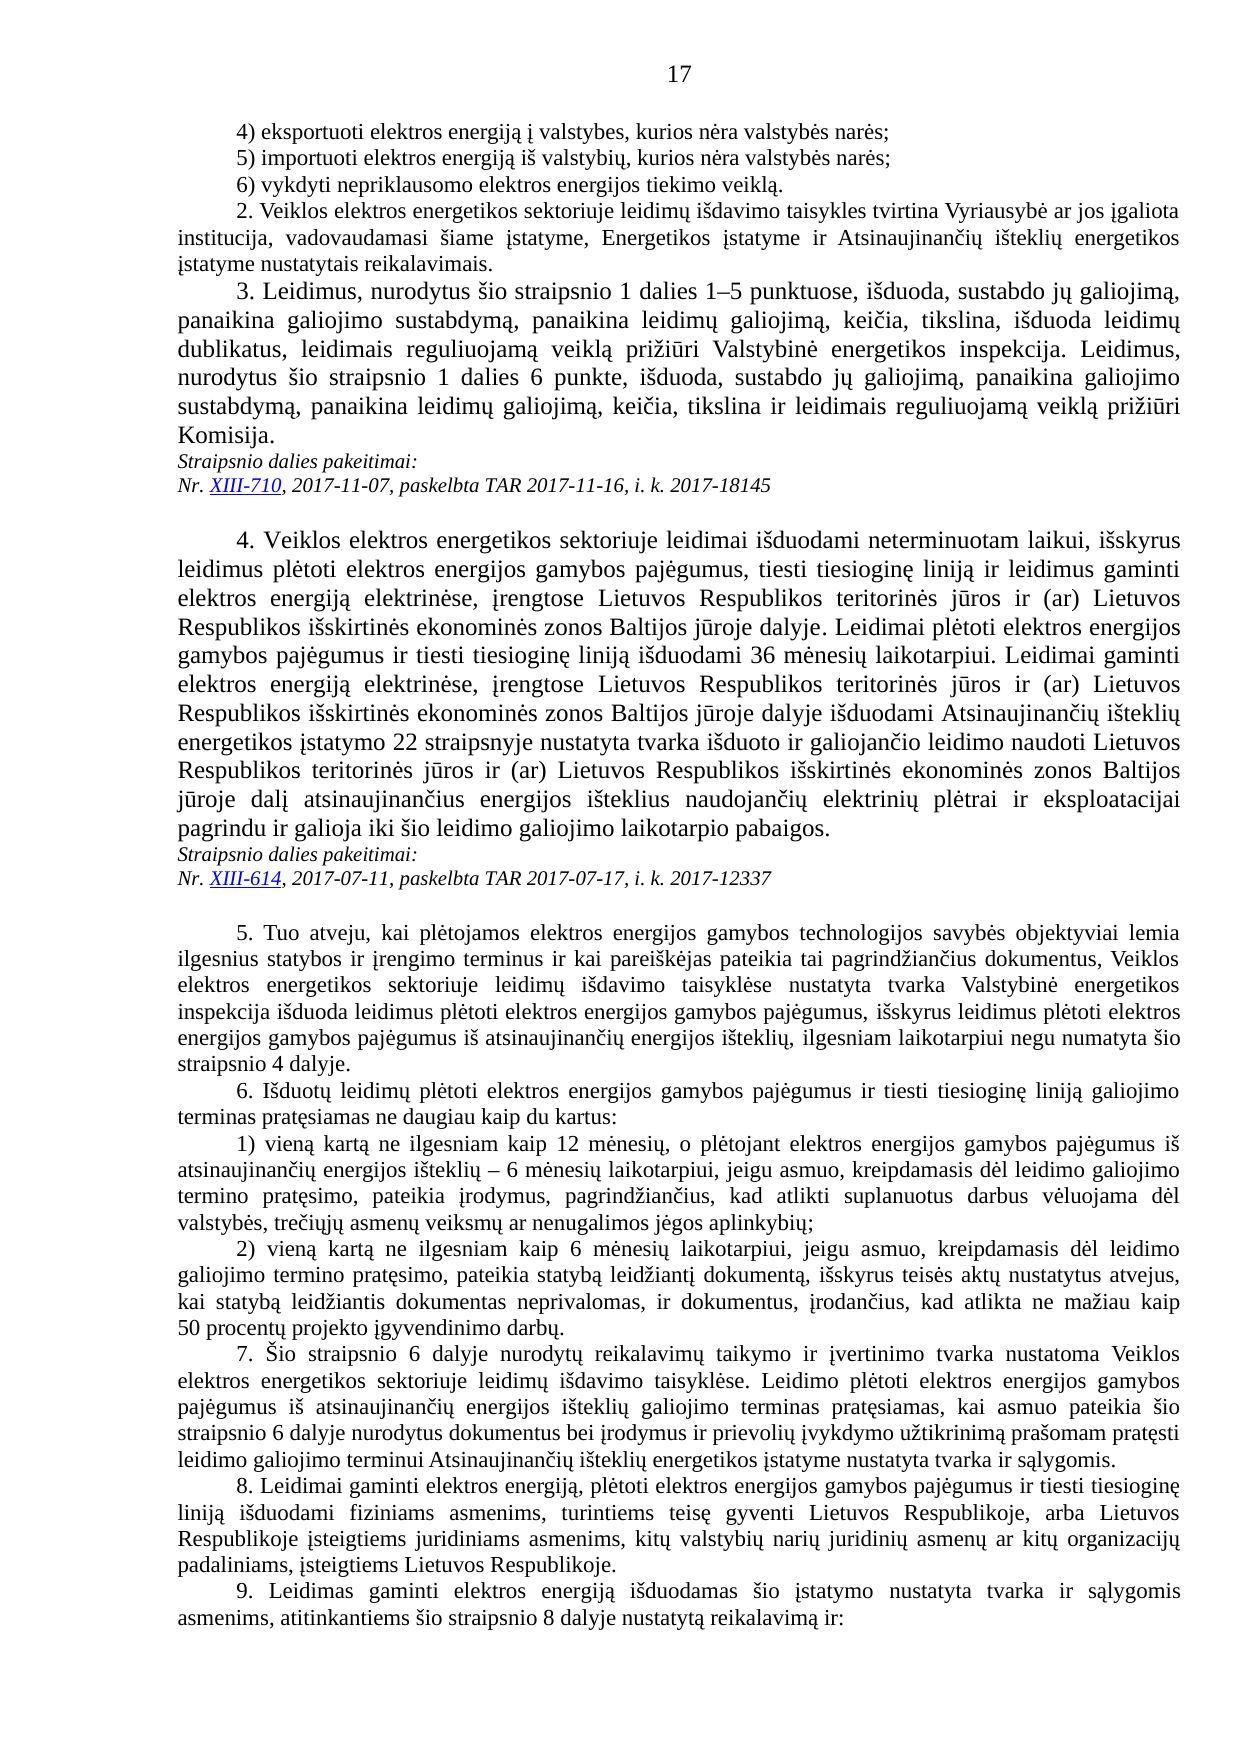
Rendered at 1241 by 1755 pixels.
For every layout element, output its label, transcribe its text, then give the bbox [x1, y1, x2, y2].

text Nr. XIII-710, 2017-11-07, paskelbta TAR 2017-11-16, i. k. 2017-18145 [177, 473, 1181, 497]
text 6. Išduotų leidimų plėtoti elektros energijos gamybos pajėgumus ir tiesti tiesioginę liniją galiojimo terminas pratęsiamas ne daugiau kaip du kartus: [177, 1077, 1181, 1129]
text 4. Veiklos elektros energetikos sektoriuje leidimai išduodami neterminuotam laikui, išskyrus leidimus plėtoti elektros energijos gamybos pajėgumus, tiesti tiesioginę liniją ir leidimus gaminti elektros energiją elektrinėse, įrengtose Lietuvos Respublikos teritorinės jūros ir (ar) Lietuvos Respublikos išskirtinės ekonominės zonos Baltijos jūroje dalyje. Leidimai plėtoti elektros energijos gamybos pajėgumus ir tiesti tiesioginę liniją išduodami 36 mėnesių laikotarpiui. Leidimai gaminti elektros energiją elektrinėse, įrengtose Lietuvos Respublikos teritorinės jūros ir (ar) Lietuvos Respublikos išskirtinės ekonominės zonos Baltijos jūroje dalyje išduodami Atsinaujinančių išteklių energetikos įstatymo 22 straipsnyje nustatyta tvarka išduoto ir galiojančio leidimo naudoti Lietuvos Respublikos teritorinės jūros ir (ar) Lietuvos Respublikos išskirtinės ekonominės zonos Baltijos jūroje dalį atsinaujinančius energijos išteklius naudojančių elektrinių plėtrai ir eksploatacijai pagrindu ir galioja iki šio leidimo galiojimo laikotarpio pabaigos. [177, 526, 1181, 842]
text Straipsnio dalies pakeitimai: [177, 842, 1181, 866]
text 6) vykdyti nepriklausomo elektros energijos tiekimo veiklą. [177, 171, 1181, 197]
text 5) importuoti elektros energiją iš valstybių, kurios nėra valstybės narės; [177, 144, 1181, 171]
text 1) vieną kartą ne ilgesniam kaip 12 mėnesių, o plėtojant elektros energijos gamybos pajėgumus iš atsinaujinančių energijos išteklių – 6 mėnesių laikotarpiui, jeigu asmuo, kreipdamasis dėl leidimo galiojimo termino pratęsimo, pateikia įrodymus, pagrindžiančius, kad atlikti suplanuotus darbus vėluojama dėl valstybės, trečiųjų asmenų veiksmų ar nenugalimos jėgos aplinkybių; [177, 1129, 1181, 1235]
text Nr. XIII-614, 2017-07-11, paskelbta TAR 2017-07-17, i. k. 2017-12337 [177, 866, 1181, 890]
text 5. Tuo atveju, kai plėtojamos elektros energijos gamybos technologijos savybės objektyviai lemia ilgesnius statybos ir įrengimo terminus ir kai pareiškėjas pateikia tai pagrindžiančius dokumentus, Veiklos elektros energetikos sektoriuje leidimų išdavimo taisyklėse nustatyta tvarka Valstybinė energetikos inspekcija išduoda leidimus plėtoti elektros energijos gamybos pajėgumus, išskyrus leidimus plėtoti elektros energijos gamybos pajėgumus iš atsinaujinančių energijos išteklių, ilgesniam laikotarpiui negu numatyta šio straipsnio 4 dalyje. [177, 919, 1181, 1077]
text 2. Veiklos elektros energetikos sektoriuje leidimų išdavimo taisykles tvirtina Vyriausybė ar jos įgaliota institucija, vadovaudamasi šiame įstatyme, Energetikos įstatyme ir Atsinaujinančių išteklių energetikos įstatyme nustatytais reikalavimais. [177, 197, 1181, 276]
text 8. Leidimai gaminti elektros energiją, plėtoti elektros energijos gamybos pajėgumus ir tiesti tiesioginę liniją išduodami fiziniams asmenims, turintiems teisę gyventi Lietuvos Respublikoje, arba Lietuvos Respublikoje įsteigtiems juridiniams asmenims, kitų valstybių narių juridinių asmenų ar kitų organizacijų padaliniams, įsteigtiems Lietuvos Respublikoje. [177, 1472, 1181, 1578]
text 9. Leidimas gaminti elektros energiją išduodamas šio įstatymo nustatyta tvarka ir sąlygomis asmenims, atitinkantiems šio straipsnio 8 dalyje nustatytą reikalavimą ir: [177, 1578, 1181, 1630]
text 4) eksportuoti elektros energiją į valstybes, kurios nėra valstybės narės; [177, 118, 1181, 144]
text Straipsnio dalies pakeitimai: [177, 449, 1181, 473]
text 7. Šio straipsnio 6 dalyje nurodytų reikalavimų taikymo ir įvertinimo tvarka nustatoma Veiklos elektros energetikos sektoriuje leidimų išdavimo taisyklėse. Leidimo plėtoti elektros energijos gamybos pajėgumus iš atsinaujinančių energijos išteklių galiojimo terminas pratęsiamas, kai asmuo pateikia šio straipsnio 6 dalyje nurodytus dokumentus bei įrodymus ir prievolių įvykdymo užtikrinimą prašomam pratęsti leidimo galiojimo terminui Atsinaujinančių išteklių energetikos įstatyme nustatyta tvarka ir sąlygomis. [177, 1340, 1181, 1472]
text 3. Leidimus, nurodytus šio straipsnio 1 dalies 1–5 punktuose, išduoda, sustabdo jų galiojimą, panaikina galiojimo sustabdymą, panaikina leidimų galiojimą, keičia, tikslina, išduoda leidimų dublikatus, leidimais reguliuojamą veiklą prižiūri Valstybinė energetikos inspekcija. Leidimus, nurodytus šio straipsnio 1 dalies 6 punkte, išduoda, sustabdo jų galiojimą, panaikina galiojimo sustabdymą, panaikina leidimų galiojimą, keičia, tikslina ir leidimais reguliuojamą veiklą prižiūri Komisija. [177, 276, 1181, 449]
text 2) vieną kartą ne ilgesniam kaip 6 mėnesių laikotarpiui, jeigu asmuo, kreipdamasis dėl leidimo galiojimo termino pratęsimo, pateikia statybą leidžiantį dokumentą, išskyrus teisės aktų nustatytus atvejus, kai statybą leidžiantis dokumentas neprivalomas, ir dokumentus, įrodančius, kad atlikta ne mažiau kaip 50 procentų projekto įgyvendinimo darbų. [177, 1235, 1181, 1340]
